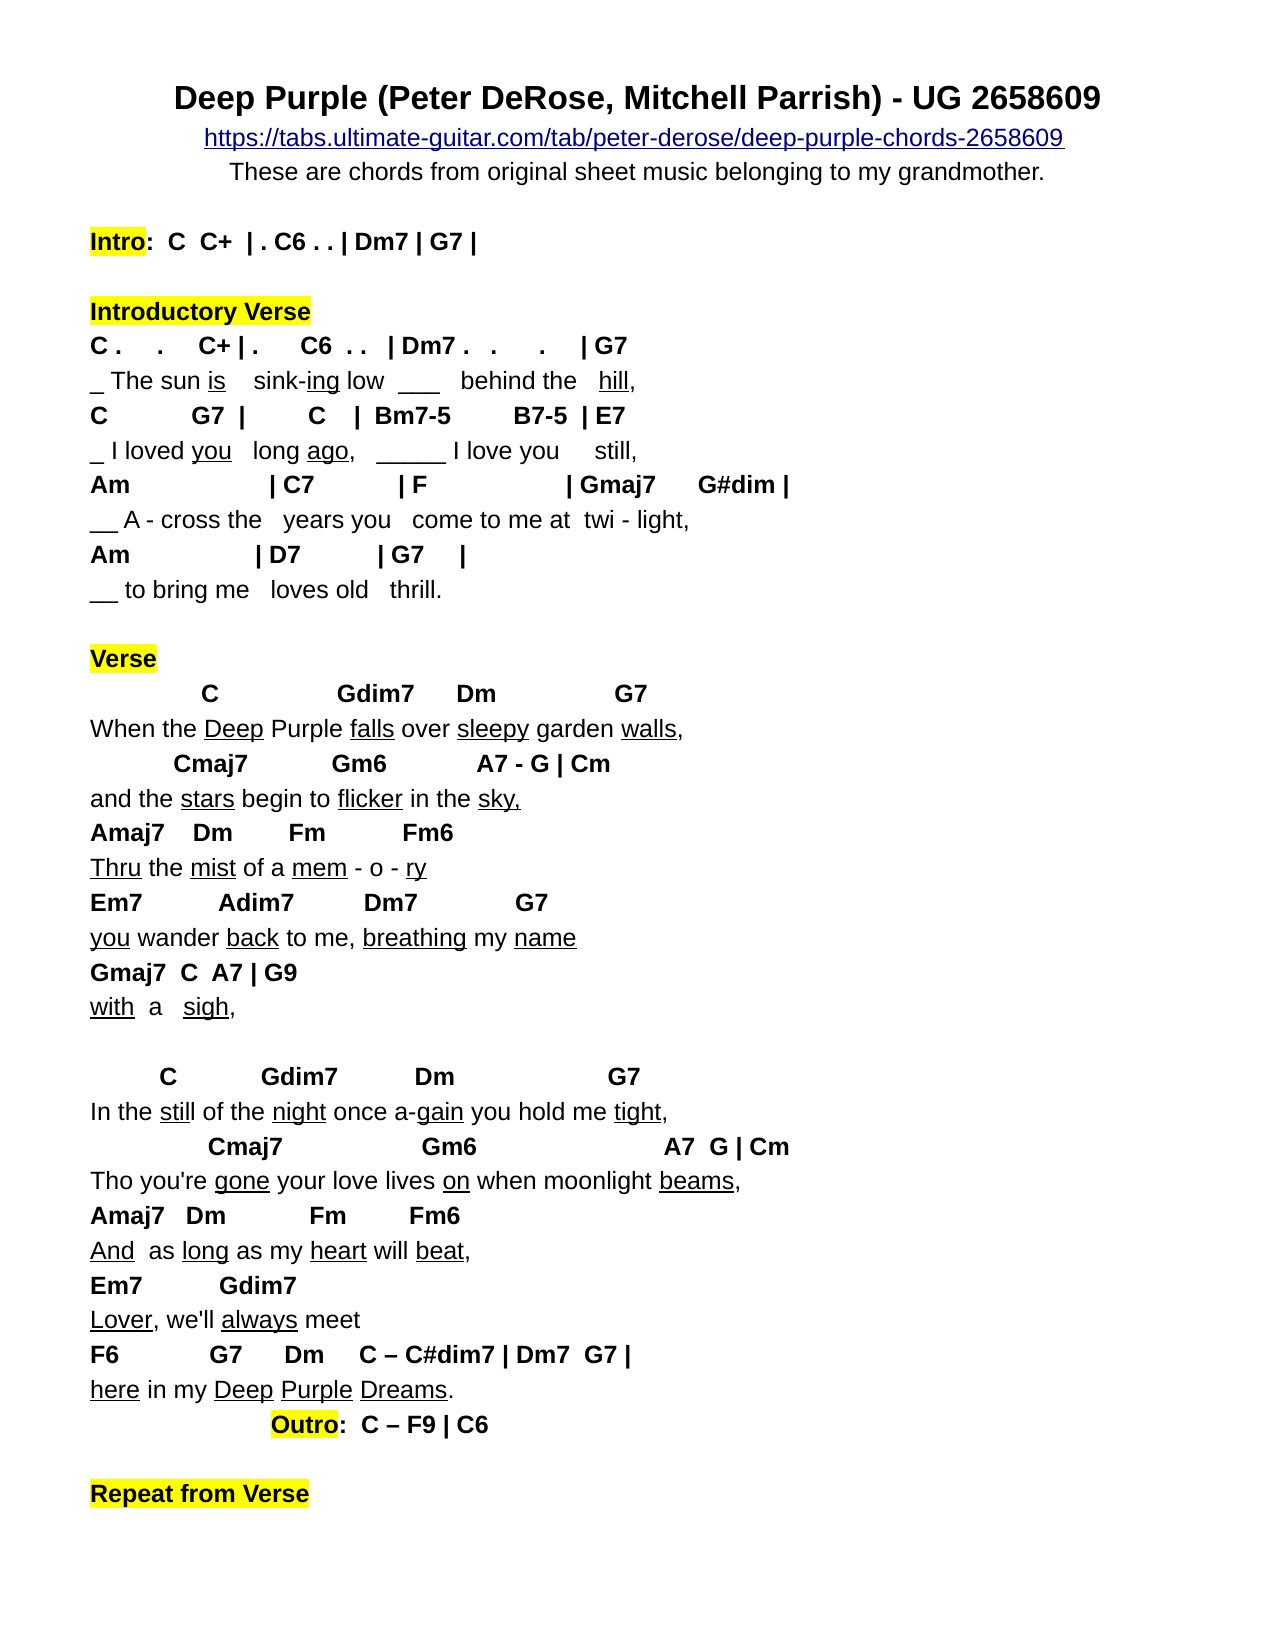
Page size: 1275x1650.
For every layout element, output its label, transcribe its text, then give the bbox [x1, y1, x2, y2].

text Thru the mist of a mem - o - ry [90, 853, 1185, 882]
text C . . C+ | . C6 . . | Dm7 . . . | G7 [90, 331, 1185, 360]
text Cmaj7 Gm6 A7 - G | Cm [90, 749, 1185, 777]
text Amaj7 Dm Fm Fm6 [90, 1201, 1185, 1230]
text __ A - cross the years you come to me at twi - light, [90, 505, 1185, 534]
text Lover, we'll always meet [90, 1305, 1185, 1334]
text Am | C7 | F | Gmaj7 G#dim | [90, 470, 1185, 499]
text Am | D7 | G7 | [90, 540, 1185, 569]
text https://tabs.ultimate-guitar.com/tab/peter-derose/deep-purple-chords-2658609 [90, 122, 1185, 151]
text Em7 Gdim7 [90, 1271, 1185, 1299]
text And as long as my heart will beat, [90, 1236, 1185, 1264]
text Repeat from Verse [90, 1479, 1185, 1508]
text In the still of the night once a-gain you hold me tight, [90, 1097, 1185, 1125]
text Tho you're gone your love lives on when moonlight beams, [90, 1166, 1185, 1195]
text When the Deep Purple falls over sleepy garden walls, [90, 714, 1185, 743]
text Gmaj7 C A7 | G9 [90, 957, 1185, 986]
text with a sigh, [90, 992, 1185, 1021]
text Em7 Adim7 Dm7 G7 [90, 888, 1185, 917]
text here in my Deep Purple Dreams. [90, 1375, 1185, 1404]
text Deep Purple (Peter DeRose, Mitchell Parrish) - UG 2658609 [90, 78, 1185, 116]
text _ I loved you long ago, _____ I love you still, [90, 436, 1185, 464]
text and the stars begin to flicker in the sky, [90, 783, 1185, 812]
text These are chords from original sheet music belonging to my grandmother. [90, 157, 1185, 186]
text _ The sun is sink-ing low ___ behind the hill, [90, 366, 1185, 395]
text you wander back to me, breathing my name [90, 923, 1185, 951]
text F6 G7 Dm C – C#dim7 | Dm7 G7 | [90, 1340, 1185, 1369]
text C Gdim7 Dm G7 [90, 679, 1185, 708]
text Intro: C C+ | . C6 . . | Dm7 | G7 | [90, 227, 1185, 256]
text Cmaj7 Gm6 A7 G | Cm [90, 1131, 1185, 1160]
text Amaj7 Dm Fm Fm6 [90, 818, 1185, 847]
text Outro: C – F9 | C6 [90, 1410, 1185, 1438]
text __ to bring me loves old thrill. [90, 575, 1185, 603]
text Introductory Verse [90, 296, 1185, 325]
text C G7 | C | Bm7-5 B7-5 | E7 [90, 401, 1185, 429]
text Verse [90, 644, 1185, 673]
text C Gdim7 Dm G7 [90, 1062, 1185, 1091]
